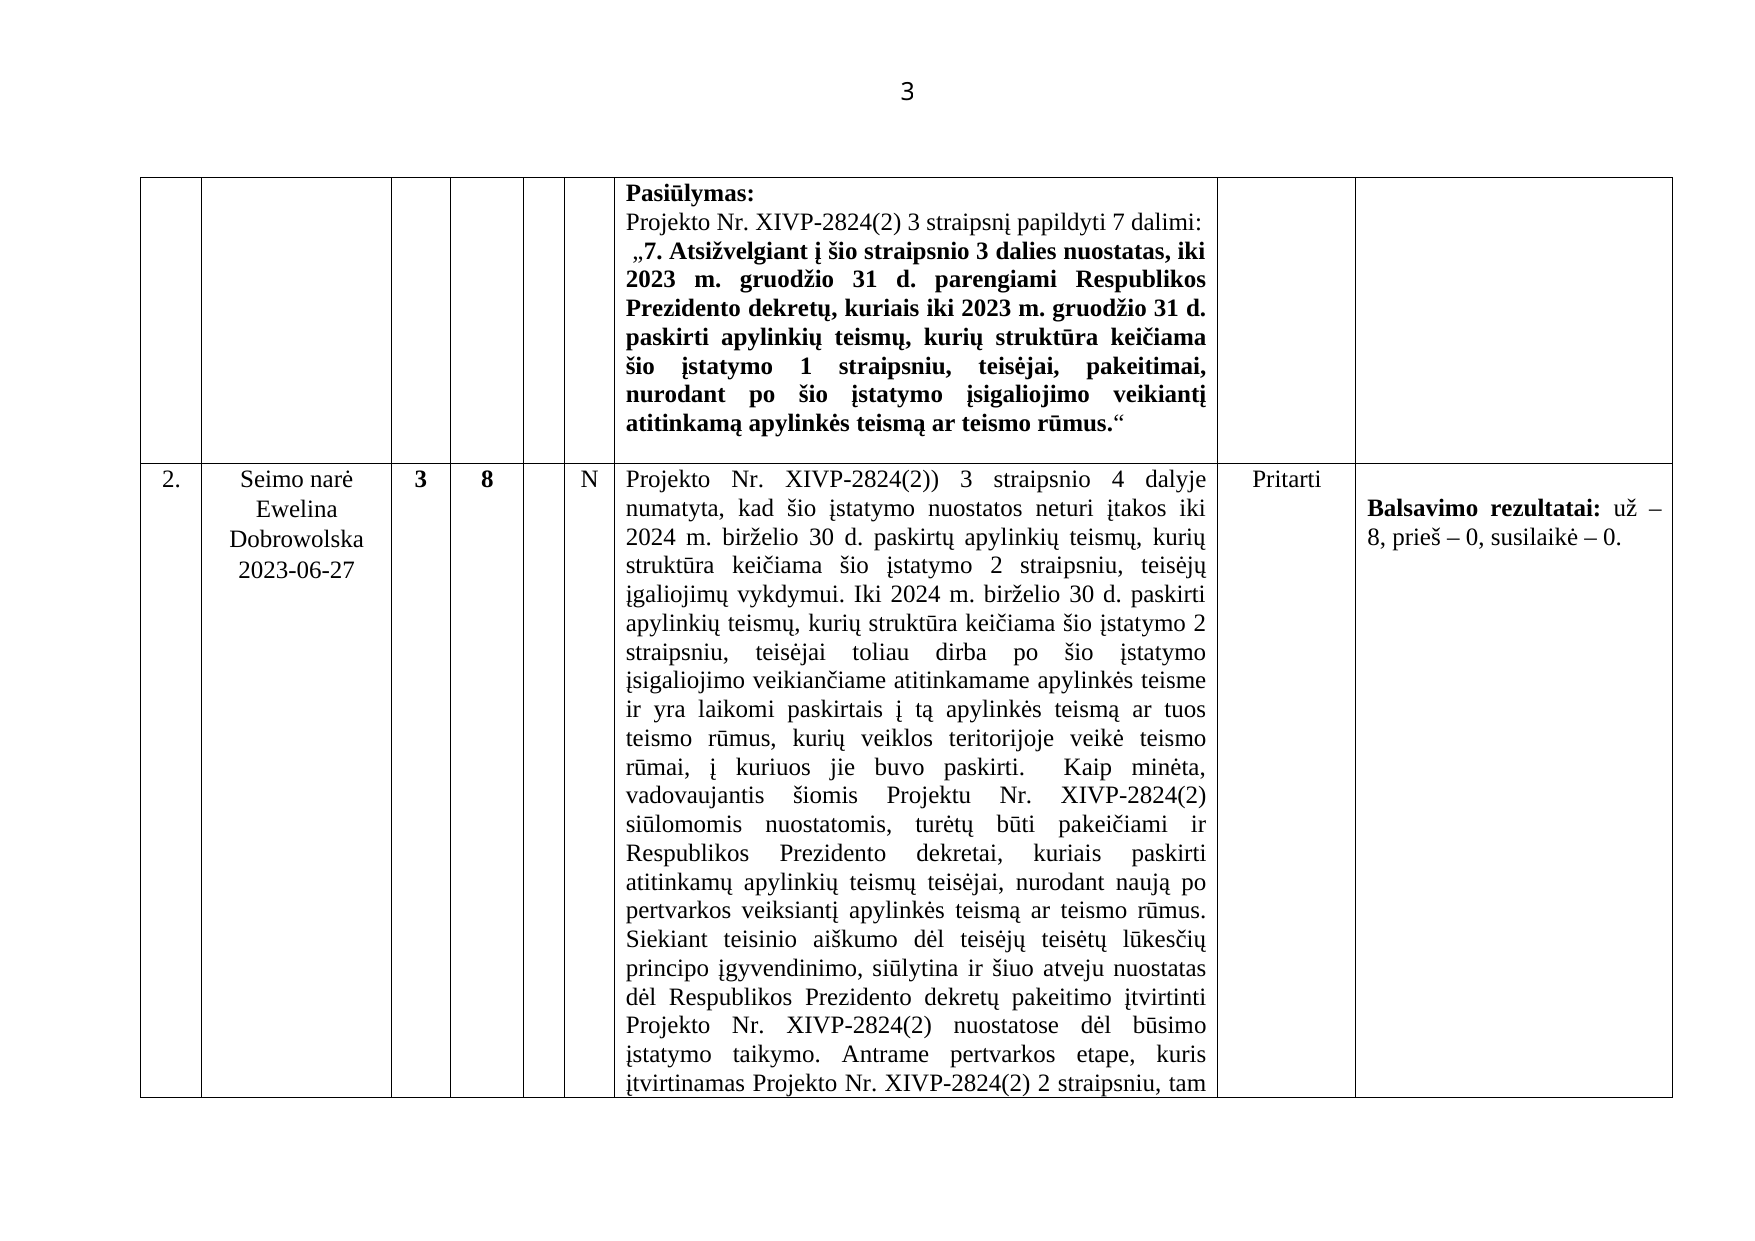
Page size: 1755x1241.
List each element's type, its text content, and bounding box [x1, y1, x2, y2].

table_cell 2. [141, 464, 201, 1097]
table_cell N [565, 464, 614, 1097]
table_cell [202, 178, 391, 463]
table_cell [141, 178, 201, 463]
table_cell 8 [451, 464, 523, 1097]
table_cell Seimo narė Ewelina Dobrowolska 2023-06-27 [202, 464, 391, 1097]
table_cell Balsavimo rezultatai: už – 8, prieš – 0, susilaikė – 0. [1356, 464, 1672, 1097]
table_cell [1356, 178, 1672, 463]
table_cell [1218, 178, 1355, 463]
table_cell Pritarti [1218, 464, 1355, 1097]
table_cell 3 [392, 464, 450, 1097]
table_cell [392, 178, 450, 463]
table_cell Projekto Nr. XIVP-2824(2)) 3 straipsnio 4 dalyje numatyta, kad šio įstatymo nuostatos neturi įtakos iki 2024 m. birželio 30 d. paskirtų apylinkių teismų, kurių struktūra keičiama šio įstatymo 2 straipsniu, teisėjų įgaliojimų vykdymui. Iki 2024 m. birželio 30 d. paskirti apylinkių teismų, kurių struktūra keičiama šio įstatymo 2 straipsniu, teisėjai toliau dirba po šio įstatymo įsigaliojimo veikiančiame atitinkamame apylinkės teisme ir yra laikomi paskirtais į tą apylinkės teismą ar tuos teismo rūmus, kurių veiklos teritorijoje veikė teismo rūmai, į kuriuos jie buvo paskirti. Kaip minėta, vadovaujantis šiomis Projektu Nr. XIVP-2824(2) siūlomomis nuostatomis, turėtų būti pakeičiami ir Respublikos Prezidento dekretai, kuriais paskirti atitinkamų apylinkių teismų teisėjai, nurodant naują po pertvarkos veiksiantį apylinkės teismą ar teismo rūmus. Siekiant teisinio aiškumo dėl teisėjų teisėtų lūkesčių principo įgyvendinimo, siūlytina ir šiuo atveju nuostatas dėl Respublikos Prezidento dekretų pakeitimo įtvirtinti Projekto Nr. XIVP-2824(2) nuostatose dėl būsimo įstatymo taikymo. Antrame pertvarkos etape, kuris įtvirtinamas Projekto Nr. XIVP-2824(2) 2 straipsniu, tam [615, 464, 1217, 1097]
table_cell Pasiūlymas: Projekto Nr. XIVP-2824(2) 3 straipsnį papildyti 7 dalimi: „7. Atsižvelgiant į šio straipsnio 3 dalies nuostatas, iki 2023 m. gruodžio 31 d. parengiami Respublikos Prezidento dekretų, kuriais iki 2023 m. gruodžio 31 d. paskirti apylinkių teismų, kurių struktūra keičiama šio įstatymo 1 straipsniu, teisėjai, pakeitimai, nurodant po šio įstatymo įsigaliojimo veikiantį atitinkamą apylinkės teismą ar teismo rūmus.“ [615, 178, 1217, 463]
table_cell [524, 464, 564, 1097]
table_cell [451, 178, 523, 463]
table_cell [524, 178, 564, 463]
table_cell [565, 178, 614, 463]
